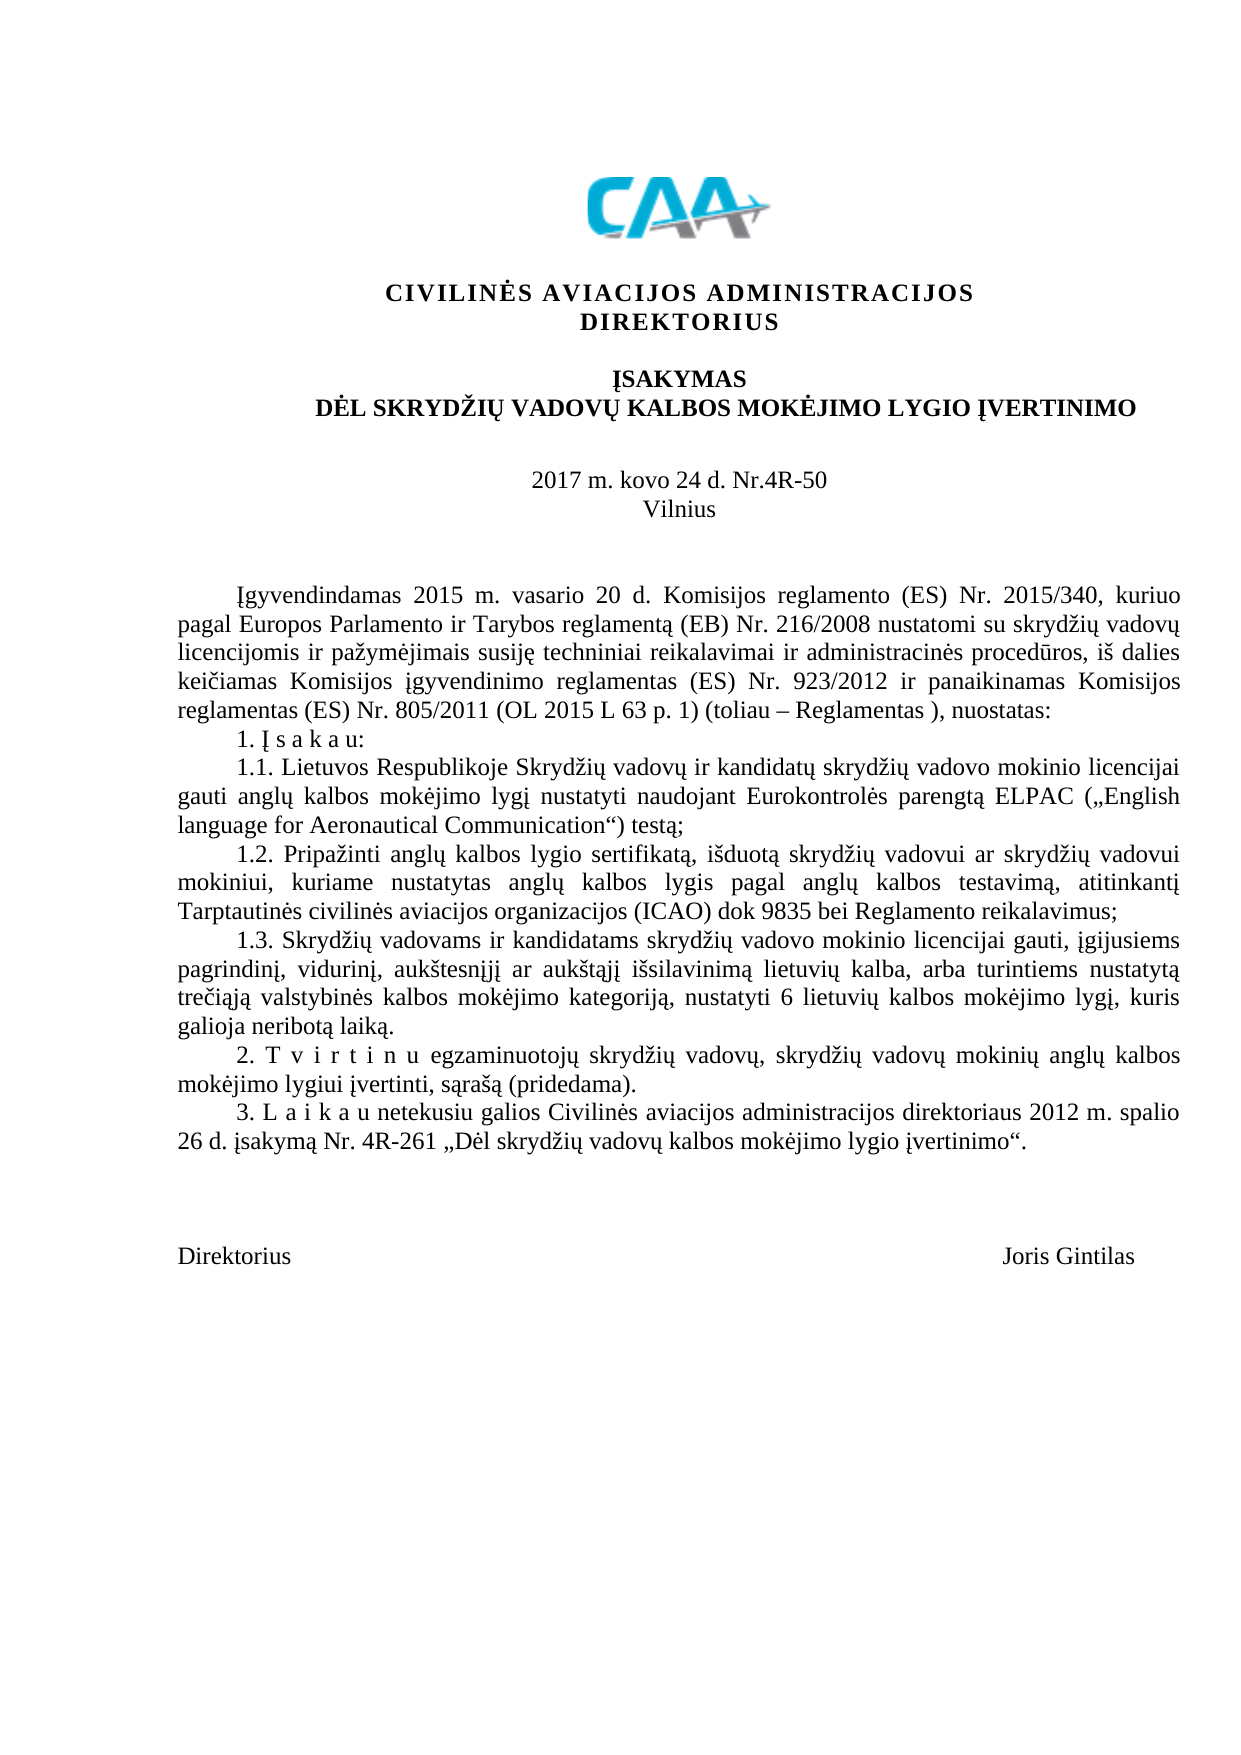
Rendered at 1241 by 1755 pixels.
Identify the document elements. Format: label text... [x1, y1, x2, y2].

text 1.2. Pripažinti anglų kalbos lygio sertifikatą, išduotą skrydžių vadovui ar skrydžių vadovui mokiniui, kuriame nustatytas anglų kalbos lygis pagal anglų kalbos testavimą, atitinkantį Tarptautinės civilinės aviacijos organizacijos (ICAO) dok 9835 bei Reglamento reikalavimus; [177, 839, 1181, 925]
text 2017 m. kovo 24 d. Nr.4R-50 [177, 465, 1181, 494]
text 3. L a i k a u netekusiu galios Civilinės aviacijos administracijos direktoriaus 2012 m. spalio 26 d. įsakymą Nr. 4R-261 „Dėl skrydžių vadovų kalbos mokėjimo lygio įvertinimo“. [177, 1097, 1181, 1155]
text CIVILINĖS AVIACIJOS ADMINISTRACIJOS [177, 278, 1181, 307]
text Vilnius [177, 494, 1181, 522]
text 1. Į s a k a u: [177, 724, 1181, 752]
text DĖL SKRYDŽIŲ VADOVŲ kalbos mokėjimo lygio ĮVERTINIMO [266, 393, 1181, 422]
text DIREKTORIUS [177, 307, 1181, 336]
text 1.1. Lietuvos Respublikoje Skrydžių vadovų ir kandidatų skrydžių vadovo mokinio licencijai gauti anglų kalbos mokėjimo lygį nustatyti naudojant Eurokontrolės parengtą ELPAC („English language for Aeronautical Communication“) testą; [177, 752, 1181, 839]
text 2. T v i r t i n u egzaminuotojų skrydžių vadovų, skrydžių vadovų mokinių anglų kalbos mokėjimo lygiui įvertinti, sąrašą (pridedama). [177, 1040, 1181, 1097]
text 1.3. Skrydžių vadovams ir kandidatams skrydžių vadovo mokinio licencijai gauti, įgijusiems pagrindinį, vidurinį, aukštesnįjį ar aukštąjį išsilavinimą lietuvių kalba, arba turintiems nustatytą trečiąją valstybinės kalbos mokėjimo kategoriją, nustatyti 6 lietuvių kalbos mokėjimo lygį, kuris galioja neribotą laiką. [177, 925, 1181, 1040]
text Įgyvendindamas 2015 m. vasario 20 d. Komisijos reglamento (ES) Nr. 2015/340, kuriuo pagal Europos Parlamento ir Tarybos reglamentą (EB) Nr. 216/2008 nustatomi su skrydžių vadovų licencijomis ir pažymėjimais susiję techniniai reikalavimai ir administracinės procedūros, iš dalies keičiamas Komisijos įgyvendinimo reglamentas (ES) Nr. 923/2012 ir panaikinamas Komisijos reglamentas (ES) Nr. 805/2011 (OL 2015 L 63 p. 1) (toliau – Reglamentas ), nuostatas: [177, 580, 1181, 724]
text Direktorius Joris Gintilas [177, 1241, 1190, 1270]
text ĮSAKYMAS [177, 364, 1181, 393]
